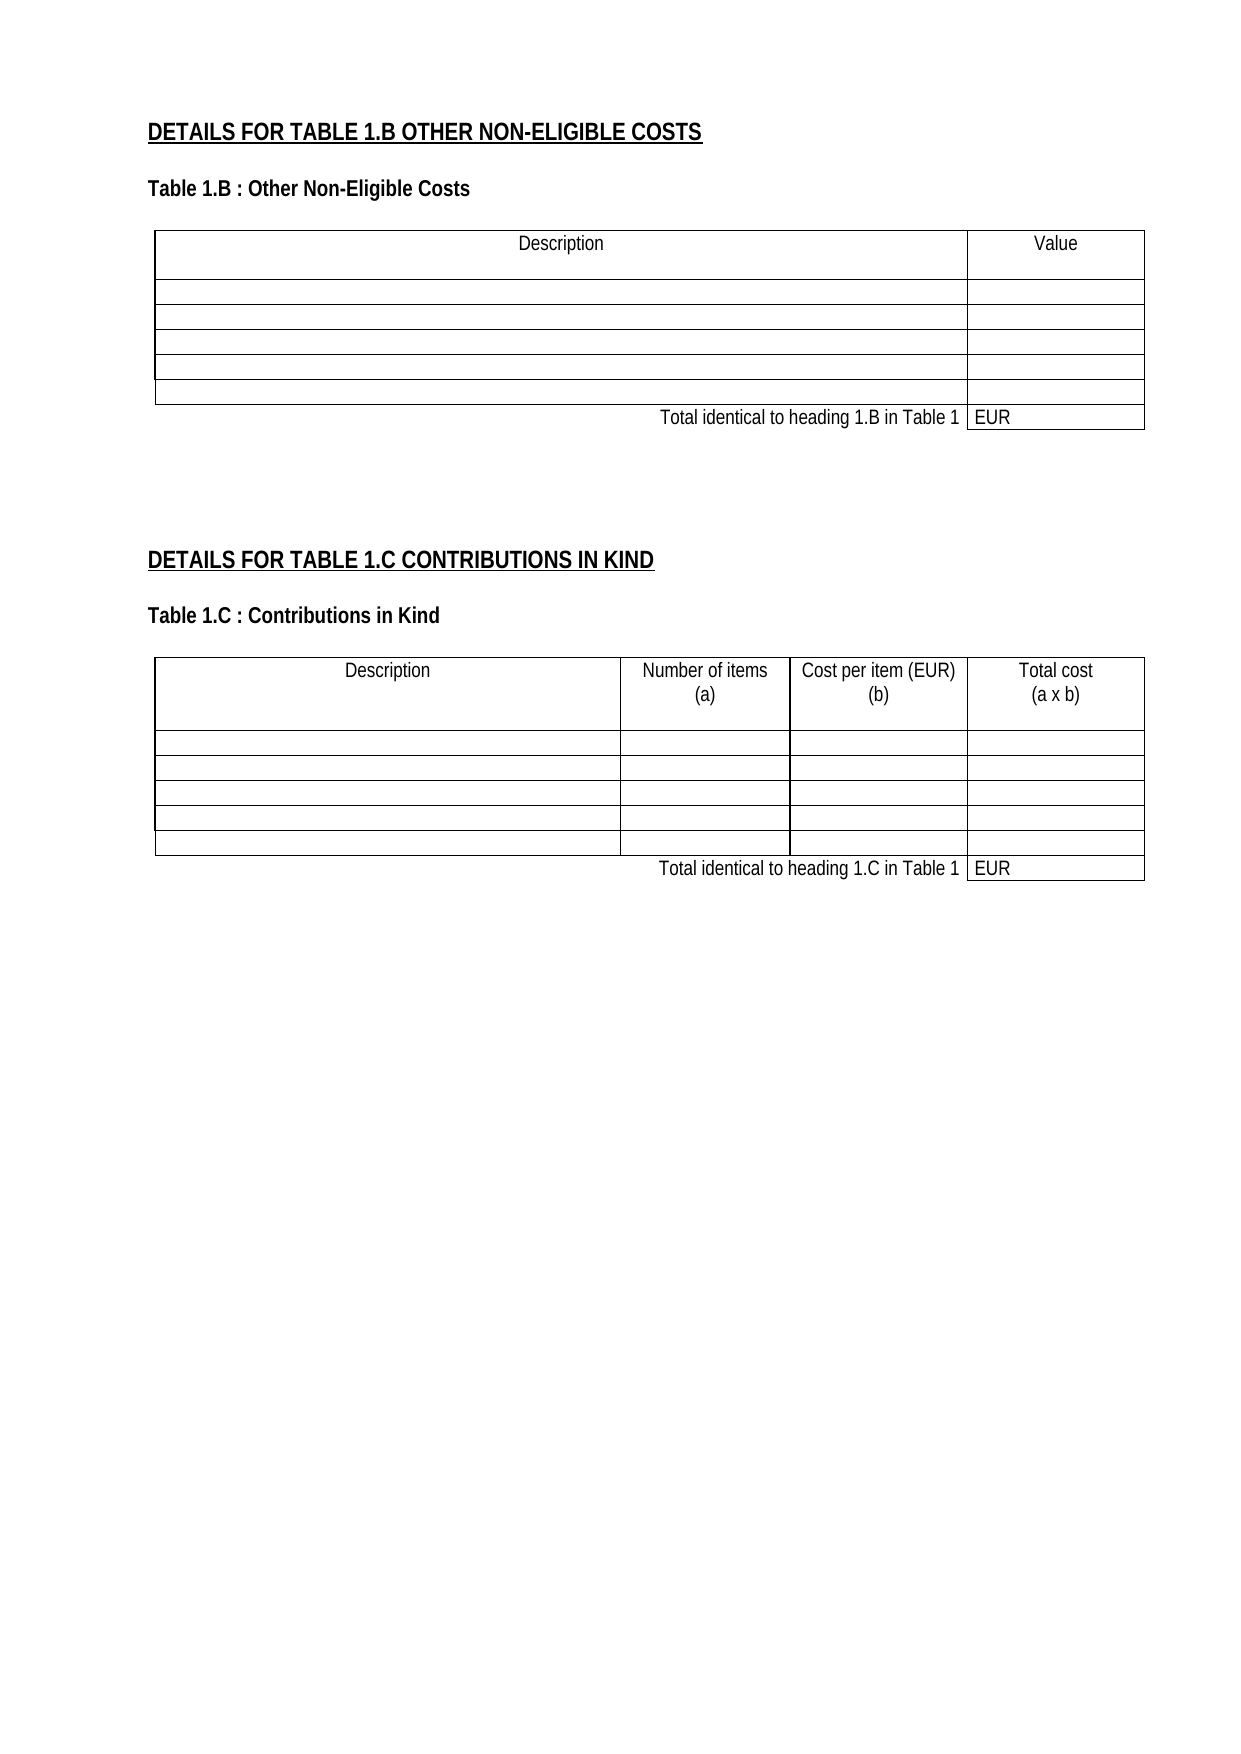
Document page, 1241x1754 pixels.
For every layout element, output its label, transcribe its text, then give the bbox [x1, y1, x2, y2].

table_cell [621, 756, 789, 780]
table_header Cost per item (EUR) (b) [791, 658, 967, 730]
table_cell [156, 305, 967, 329]
table_cell EUR [968, 405, 1144, 429]
table_cell [156, 330, 967, 354]
table_cell [968, 355, 1144, 379]
table_cell EUR [968, 856, 1144, 880]
table_cell [968, 806, 1144, 830]
table_cell [968, 756, 1144, 780]
table_cell [156, 731, 620, 755]
table_cell [156, 806, 620, 830]
table_header Number of items (a) [621, 658, 789, 730]
table_cell [156, 355, 967, 379]
text DETAILS FOR TABLE 1.B OTHER NON-ELIGIBLE COSTS [148, 117, 1093, 146]
table_header Value [968, 231, 1144, 279]
table_cell [791, 731, 967, 755]
table_cell [621, 731, 789, 755]
table_cell [968, 380, 1144, 404]
text DETAILS FOR TABLE 1.C CONTRIBUTIONS IN KIND [148, 545, 1093, 573]
table_cell [155, 856, 620, 880]
table_cell [968, 330, 1144, 354]
table_cell Total identical to heading 1.B in Table 1 [155, 405, 967, 429]
table_cell [968, 280, 1144, 304]
table_cell [968, 781, 1144, 805]
table_cell [968, 831, 1144, 855]
text Table 1.C : Contributions in Kind [148, 602, 1093, 628]
table_cell [156, 280, 967, 304]
table_cell [621, 806, 789, 830]
table_header Total cost (a x b) [968, 658, 1144, 730]
table_cell [968, 305, 1144, 329]
text Table 1.B : Other Non-Eligible Costs [148, 174, 1093, 201]
table_cell [621, 781, 789, 805]
table_header Description [156, 231, 967, 279]
table_cell Total identical to heading 1.C in Table 1 [620, 856, 967, 880]
table_cell [156, 831, 620, 855]
table_cell [791, 756, 967, 780]
table_cell [156, 380, 967, 404]
table_cell [791, 806, 967, 830]
table_header Description [156, 658, 620, 730]
table_cell [621, 831, 789, 855]
table_cell [156, 781, 620, 805]
table_cell [156, 756, 620, 780]
table_cell [791, 781, 967, 805]
table_cell [791, 831, 967, 855]
table_cell [968, 731, 1144, 755]
